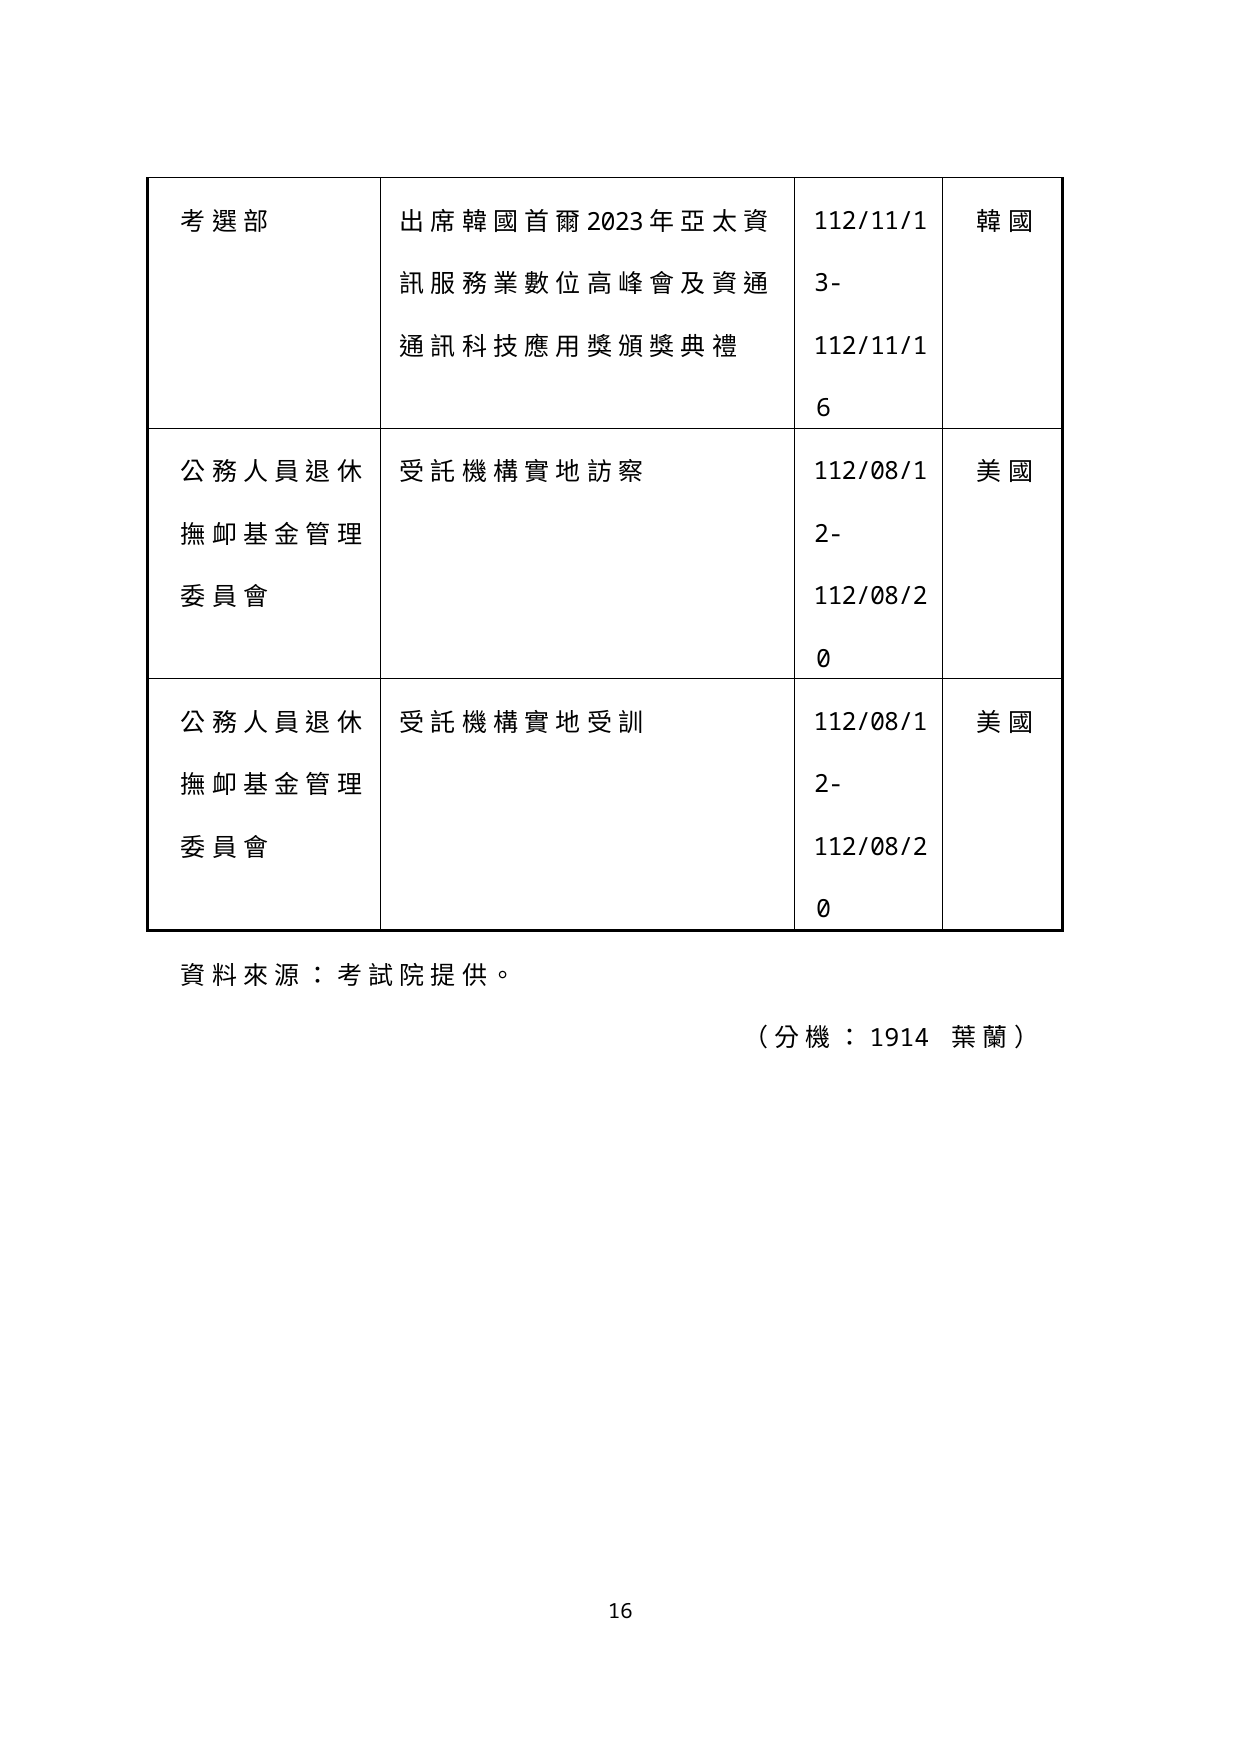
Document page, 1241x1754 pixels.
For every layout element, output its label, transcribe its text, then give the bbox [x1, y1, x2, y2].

table_cell 美國 [943, 429, 1061, 678]
table_cell 112/11/13-112/11/16 [795, 178, 942, 428]
table_cell 公務人員退休撫卹基金管理委員會 [149, 429, 380, 678]
table_cell 受託機構實地訪察 [381, 429, 794, 678]
table_cell 112/08/12-112/08/20 [795, 429, 942, 678]
text 資料來源：考試院提供。 [148, 932, 1063, 994]
table_cell 112/08/12-112/08/20 [795, 679, 942, 929]
table_cell 公務人員退休撫卹基金管理委員會 [149, 679, 380, 929]
table_cell 韓國 [943, 178, 1061, 428]
table_cell 出席韓國首爾2023年亞太資訊服務業數位高峰會及資通通訊科技應用獎頒獎典禮 [381, 178, 794, 428]
table_cell 受託機構實地受訓 [381, 679, 794, 929]
table_cell 考選部 [149, 178, 380, 428]
table_cell 美國 [943, 679, 1061, 929]
text （分機：1914 葉蘭） [177, 994, 1063, 1057]
